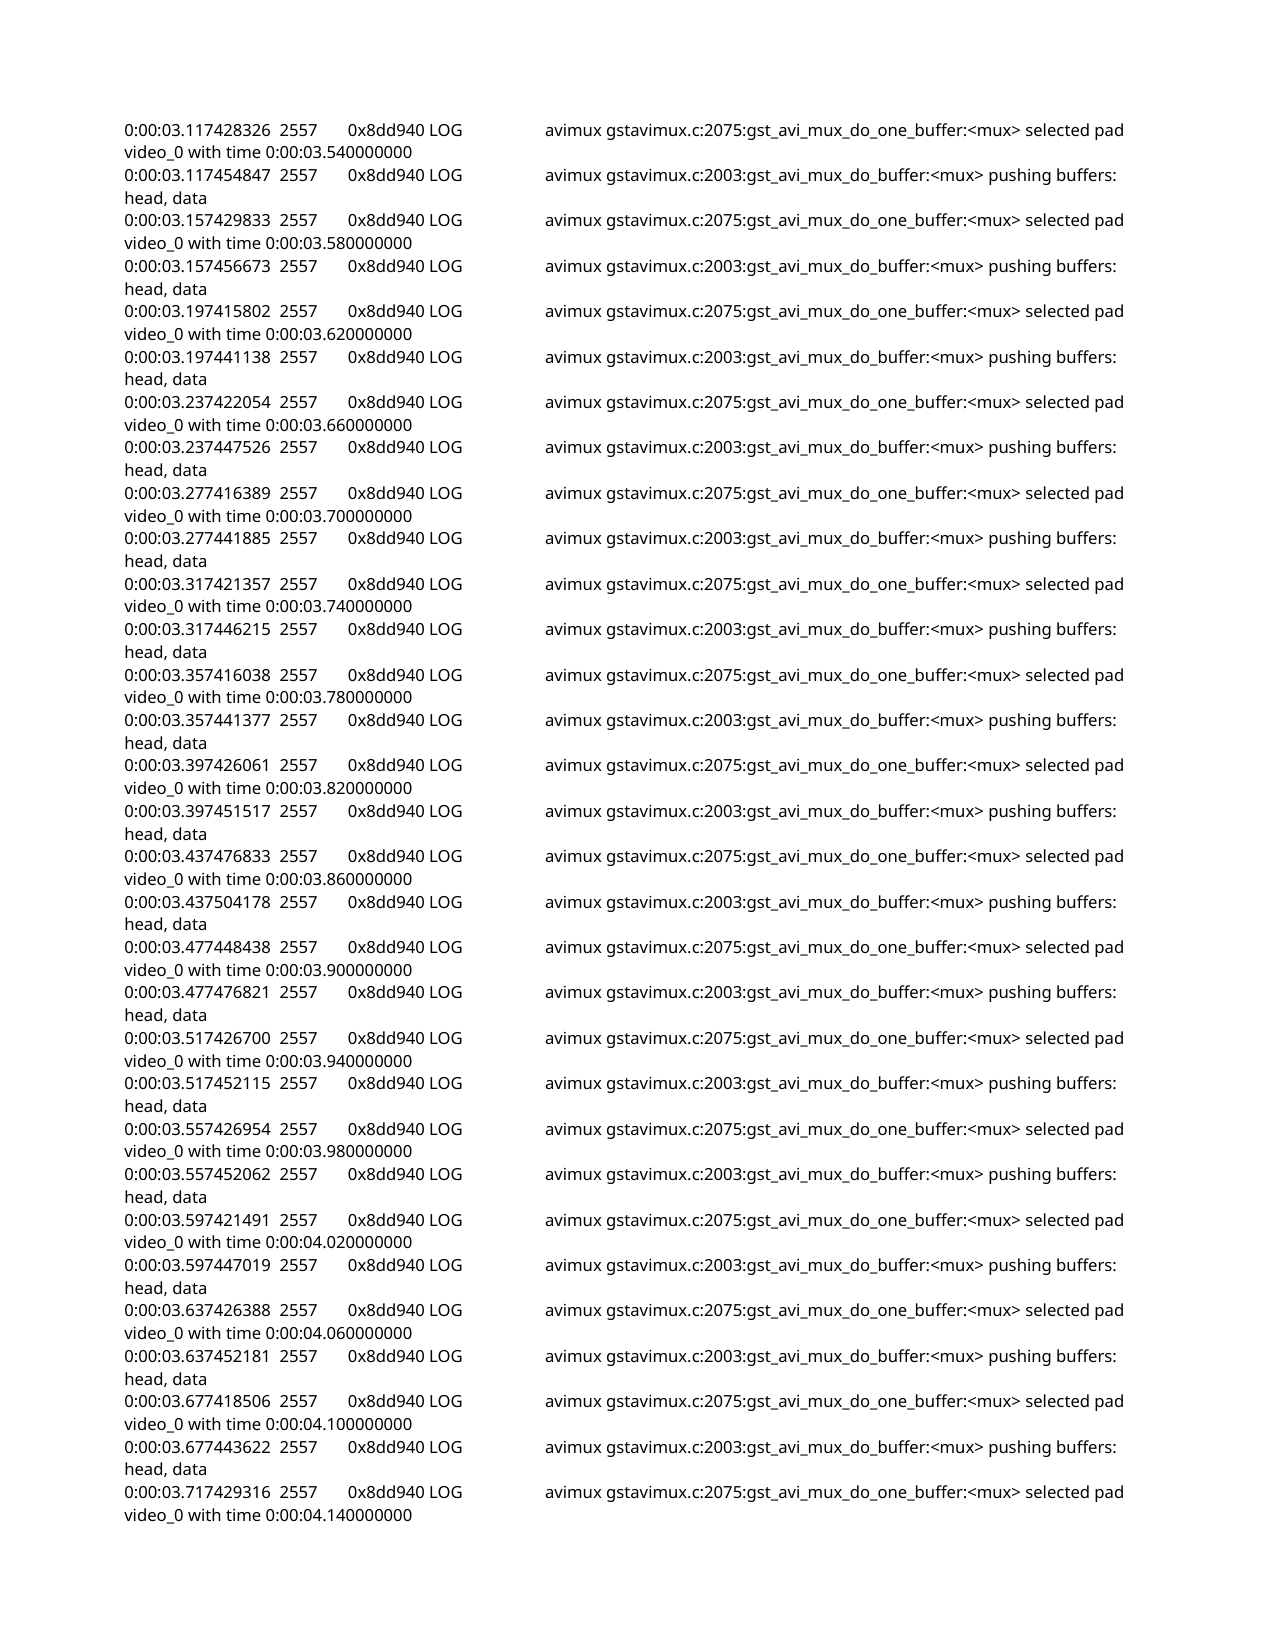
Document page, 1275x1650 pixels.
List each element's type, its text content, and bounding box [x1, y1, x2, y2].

text 0:00:03.557452062 2557 0x8dd940 LOG avimux gstavimux.c:2003:gst_avi_mux_do_buffer:<mux> pushing buffers: head, data [124, 1163, 1157, 1208]
text 0:00:03.157429833 2557 0x8dd940 LOG avimux gstavimux.c:2075:gst_avi_mux_do_one_buffer:<mux> selected pad video_0 with time 0:00:03.580000000 [124, 209, 1157, 254]
text 0:00:03.197441138 2557 0x8dd940 LOG avimux gstavimux.c:2003:gst_avi_mux_do_buffer:<mux> pushing buffers: head, data [124, 345, 1157, 391]
text 0:00:03.477448438 2557 0x8dd940 LOG avimux gstavimux.c:2075:gst_avi_mux_do_one_buffer:<mux> selected pad video_0 with time 0:00:03.900000000 [124, 936, 1157, 981]
text 0:00:03.597447019 2557 0x8dd940 LOG avimux gstavimux.c:2003:gst_avi_mux_do_buffer:<mux> pushing buffers: head, data [124, 1253, 1157, 1299]
text 0:00:03.117454847 2557 0x8dd940 LOG avimux gstavimux.c:2003:gst_avi_mux_do_buffer:<mux> pushing buffers: head, data [124, 163, 1157, 209]
text 0:00:03.277416389 2557 0x8dd940 LOG avimux gstavimux.c:2075:gst_avi_mux_do_one_buffer:<mux> selected pad video_0 with time 0:00:03.700000000 [124, 481, 1157, 527]
text 0:00:03.517426700 2557 0x8dd940 LOG avimux gstavimux.c:2075:gst_avi_mux_do_one_buffer:<mux> selected pad video_0 with time 0:00:03.940000000 [124, 1026, 1157, 1072]
text 0:00:03.397426061 2557 0x8dd940 LOG avimux gstavimux.c:2075:gst_avi_mux_do_one_buffer:<mux> selected pad video_0 with time 0:00:03.820000000 [124, 754, 1157, 799]
text 0:00:03.677418506 2557 0x8dd940 LOG avimux gstavimux.c:2075:gst_avi_mux_do_one_buffer:<mux> selected pad video_0 with time 0:00:04.100000000 [124, 1390, 1157, 1435]
text 0:00:03.597421491 2557 0x8dd940 LOG avimux gstavimux.c:2075:gst_avi_mux_do_one_buffer:<mux> selected pad video_0 with time 0:00:04.020000000 [124, 1208, 1157, 1253]
text 0:00:03.237422054 2557 0x8dd940 LOG avimux gstavimux.c:2075:gst_avi_mux_do_one_buffer:<mux> selected pad video_0 with time 0:00:03.660000000 [124, 391, 1157, 436]
text 0:00:03.397451517 2557 0x8dd940 LOG avimux gstavimux.c:2003:gst_avi_mux_do_buffer:<mux> pushing buffers: head, data [124, 799, 1157, 845]
text 0:00:03.117428326 2557 0x8dd940 LOG avimux gstavimux.c:2075:gst_avi_mux_do_one_buffer:<mux> selected pad video_0 with time 0:00:03.540000000 [124, 118, 1157, 163]
text 0:00:03.357416038 2557 0x8dd940 LOG avimux gstavimux.c:2075:gst_avi_mux_do_one_buffer:<mux> selected pad video_0 with time 0:00:03.780000000 [124, 663, 1157, 708]
text 0:00:03.277441885 2557 0x8dd940 LOG avimux gstavimux.c:2003:gst_avi_mux_do_buffer:<mux> pushing buffers: head, data [124, 527, 1157, 572]
text 0:00:03.197415802 2557 0x8dd940 LOG avimux gstavimux.c:2075:gst_avi_mux_do_one_buffer:<mux> selected pad video_0 with time 0:00:03.620000000 [124, 300, 1157, 345]
text 0:00:03.477476821 2557 0x8dd940 LOG avimux gstavimux.c:2003:gst_avi_mux_do_buffer:<mux> pushing buffers: head, data [124, 981, 1157, 1026]
text 0:00:03.557426954 2557 0x8dd940 LOG avimux gstavimux.c:2075:gst_avi_mux_do_one_buffer:<mux> selected pad video_0 with time 0:00:03.980000000 [124, 1117, 1157, 1163]
text 0:00:03.437476833 2557 0x8dd940 LOG avimux gstavimux.c:2075:gst_avi_mux_do_one_buffer:<mux> selected pad video_0 with time 0:00:03.860000000 [124, 845, 1157, 890]
text 0:00:03.637426388 2557 0x8dd940 LOG avimux gstavimux.c:2075:gst_avi_mux_do_one_buffer:<mux> selected pad video_0 with time 0:00:04.060000000 [124, 1299, 1157, 1344]
text 0:00:03.357441377 2557 0x8dd940 LOG avimux gstavimux.c:2003:gst_avi_mux_do_buffer:<mux> pushing buffers: head, data [124, 708, 1157, 754]
text 0:00:03.517452115 2557 0x8dd940 LOG avimux gstavimux.c:2003:gst_avi_mux_do_buffer:<mux> pushing buffers: head, data [124, 1072, 1157, 1117]
text 0:00:03.717429316 2557 0x8dd940 LOG avimux gstavimux.c:2075:gst_avi_mux_do_one_buffer:<mux> selected pad video_0 with time 0:00:04.140000000 [124, 1481, 1157, 1526]
text 0:00:03.237447526 2557 0x8dd940 LOG avimux gstavimux.c:2003:gst_avi_mux_do_buffer:<mux> pushing buffers: head, data [124, 436, 1157, 481]
text 0:00:03.157456673 2557 0x8dd940 LOG avimux gstavimux.c:2003:gst_avi_mux_do_buffer:<mux> pushing buffers: head, data [124, 254, 1157, 300]
text 0:00:03.677443622 2557 0x8dd940 LOG avimux gstavimux.c:2003:gst_avi_mux_do_buffer:<mux> pushing buffers: head, data [124, 1435, 1157, 1481]
text 0:00:03.637452181 2557 0x8dd940 LOG avimux gstavimux.c:2003:gst_avi_mux_do_buffer:<mux> pushing buffers: head, data [124, 1344, 1157, 1390]
text 0:00:03.317421357 2557 0x8dd940 LOG avimux gstavimux.c:2075:gst_avi_mux_do_one_buffer:<mux> selected pad video_0 with time 0:00:03.740000000 [124, 572, 1157, 618]
text 0:00:03.437504178 2557 0x8dd940 LOG avimux gstavimux.c:2003:gst_avi_mux_do_buffer:<mux> pushing buffers: head, data [124, 890, 1157, 936]
text 0:00:03.317446215 2557 0x8dd940 LOG avimux gstavimux.c:2003:gst_avi_mux_do_buffer:<mux> pushing buffers: head, data [124, 618, 1157, 663]
